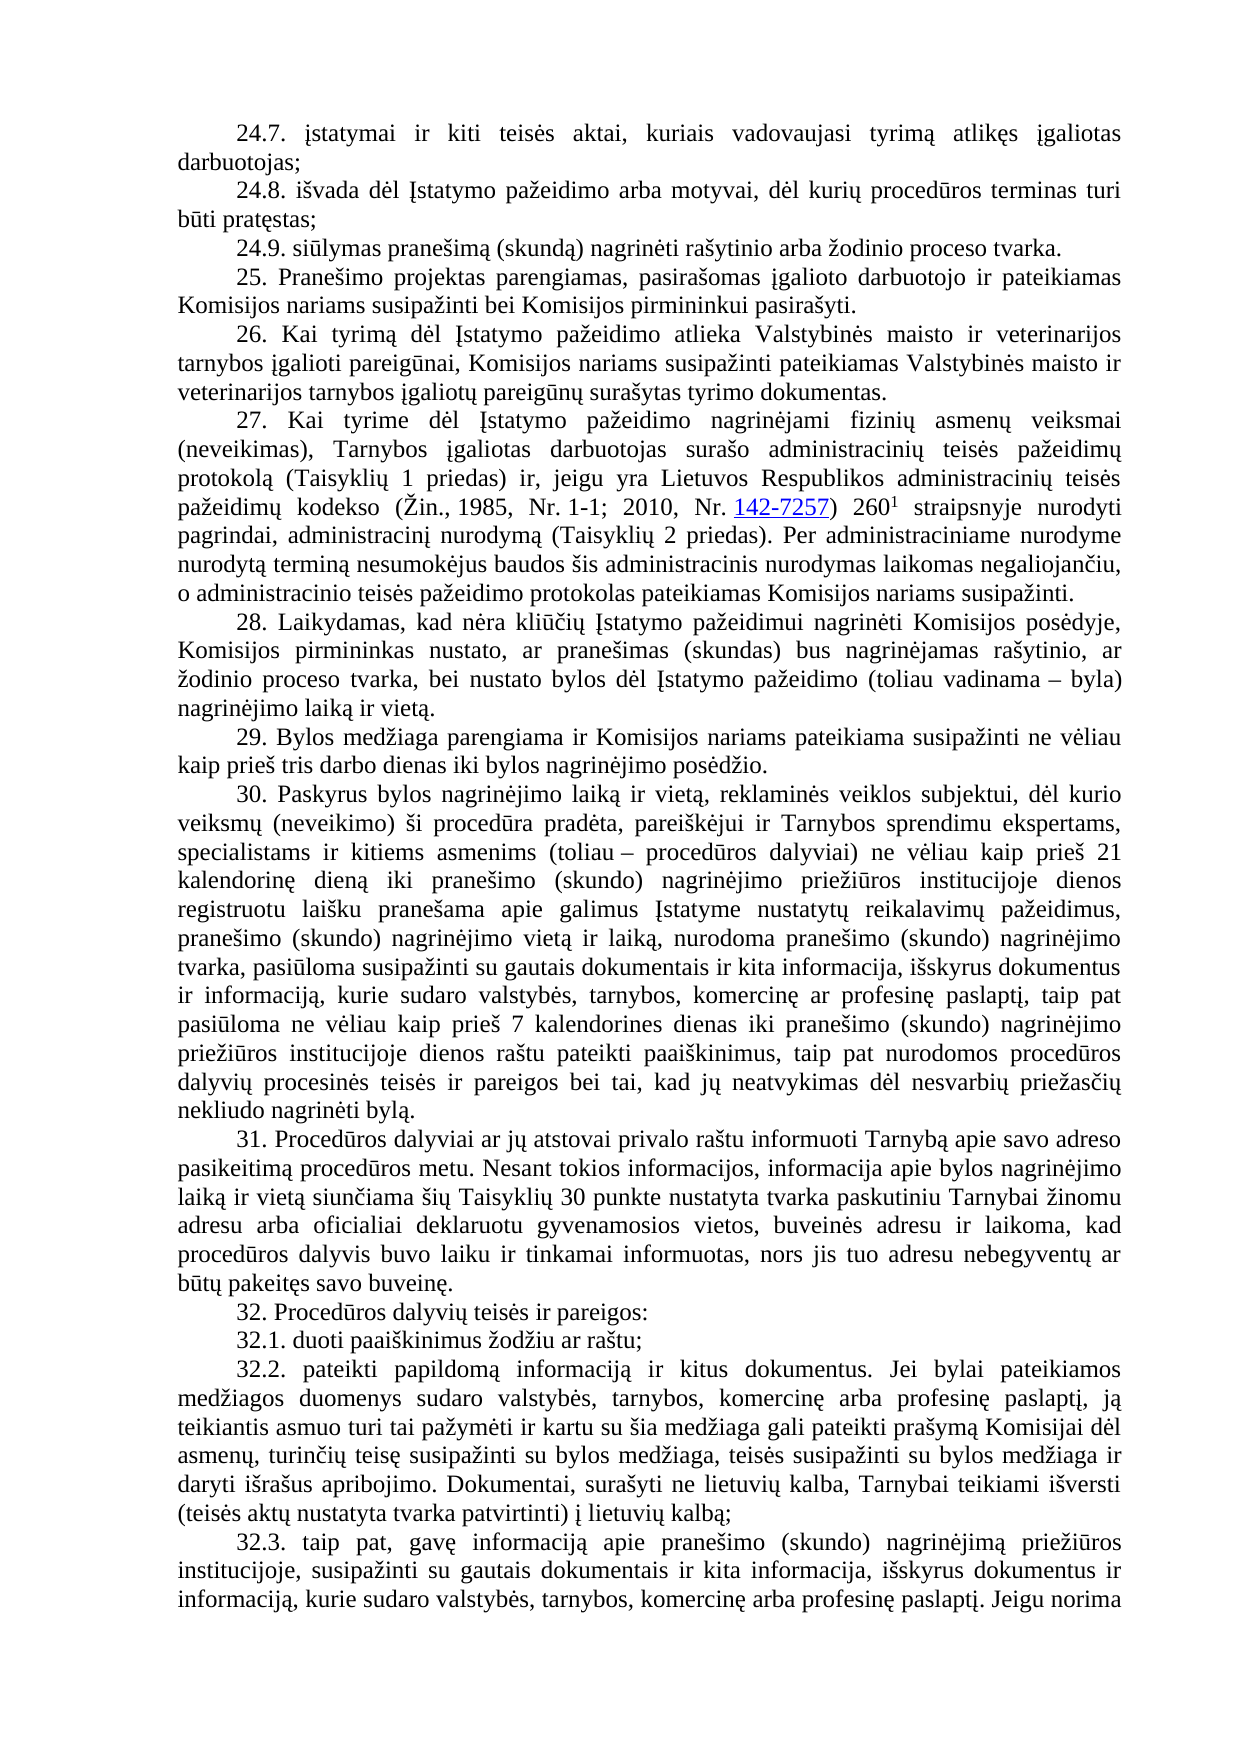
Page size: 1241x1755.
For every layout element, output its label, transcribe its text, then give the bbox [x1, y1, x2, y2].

text 26. Kai tyrimą dėl Įstatymo pažeidimo atlieka Valstybinės maisto ir veterinarijos tarnybos įgalioti pareigūnai, Komisijos nariams susipažinti pateikiamas Valstybinės maisto ir veterinarijos tarnybos įgaliotų pareigūnų surašytas tyrimo dokumentas. [177, 319, 1122, 406]
text 32.3. taip pat, gavę informaciją apie pranešimo (skundo) nagrinėjimą priežiūros institucijoje, susipažinti su gautais dokumentais ir kita informacija, išskyrus dokumentus ir informaciją, kurie sudaro valstybės, tarnybos, komercinę arba profesinę paslaptį. Jeigu norima [177, 1527, 1122, 1613]
text 24.9. siūlymas pranešimą (skundą) nagrinėti rašytinio arba žodinio proceso tvarka. [177, 233, 1122, 262]
text 24.7. įstatymai ir kiti teisės aktai, kuriais vadovaujasi tyrimą atlikęs įgaliotas darbuotojas; [177, 118, 1122, 176]
text 30. Paskyrus bylos nagrinėjimo laiką ir vietą, reklaminės veiklos subjektui, dėl kurio veiksmų (neveikimo) ši procedūra pradėta, pareiškėjui ir Tarnybos sprendimu ekspertams, specialistams ir kitiems asmenims (toliau – procedūros dalyviai) ne vėliau kaip prieš 21 kalendorinę dieną iki pranešimo (skundo) nagrinėjimo priežiūros institucijoje dienos registruotu laišku pranešama apie galimus Įstatyme nustatytų reikalavimų pažeidimus, pranešimo (skundo) nagrinėjimo vietą ir laiką, nurodoma pranešimo (skundo) nagrinėjimo tvarka, pasiūloma susipažinti su gautais dokumentais ir kita informacija, išskyrus dokumentus ir informaciją, kurie sudaro valstybės, tarnybos, komercinę ar profesinę paslaptį, taip pat pasiūloma ne vėliau kaip prieš 7 kalendorines dienas iki pranešimo (skundo) nagrinėjimo priežiūros institucijoje dienos raštu pateikti paaiškinimus, taip pat nurodomos procedūros dalyvių procesinės teisės ir pareigos bei tai, kad jų neatvykimas dėl nesvarbių priežasčių nekliudo nagrinėti bylą. [177, 779, 1122, 1124]
text 25. Pranešimo projektas parengiamas, pasirašomas įgalioto darbuotojo ir pateikiamas Komisijos nariams susipažinti bei Komisijos pirmininkui pasirašyti. [177, 262, 1122, 319]
text 29. Bylos medžiaga parengiama ir Komisijos nariams pateikiama susipažinti ne vėliau kaip prieš tris darbo dienas iki bylos nagrinėjimo posėdžio. [177, 722, 1122, 779]
text 28. Laikydamas, kad nėra kliūčių Įstatymo pažeidimui nagrinėti Komisijos posėdyje, Komisijos pirmininkas nustato, ar pranešimas (skundas) bus nagrinėjamas rašytinio, ar žodinio proceso tvarka, bei nustato bylos dėl Įstatymo pažeidimo (toliau vadinama – byla) nagrinėjimo laiką ir vietą. [177, 607, 1122, 722]
text 27. Kai tyrime dėl Įstatymo pažeidimo nagrinėjami fizinių asmenų veiksmai (neveikimas), Tarnybos įgaliotas darbuotojas surašo administracinių teisės pažeidimų protokolą (Taisyklių 1 priedas) ir, jeigu yra Lietuvos Respublikos administracinių teisės pažeidimų kodekso (Žin., 1985, Nr. 1-1; 2010, Nr. 142-7257) 2601 straipsnyje nurodyti pagrindai, administracinį nurodymą (Taisyklių 2 priedas). Per administraciniame nurodyme nurodytą terminą nesumokėjus baudos šis administracinis nurodymas laikomas negaliojančiu, o administracinio teisės pažeidimo protokolas pateikiamas Komisijos nariams susipažinti. [177, 406, 1122, 607]
text 32.1. duoti paaiškinimus žodžiu ar raštu; [177, 1326, 1122, 1354]
text 24.8. išvada dėl Įstatymo pažeidimo arba motyvai, dėl kurių procedūros terminas turi būti pratęstas; [177, 176, 1122, 233]
text 32. Procedūros dalyvių teisės ir pareigos: [177, 1297, 1122, 1326]
text 32.2. pateikti papildomą informaciją ir kitus dokumentus. Jei bylai pateikiamos medžiagos duomenys sudaro valstybės, tarnybos, komercinę arba profesinę paslaptį, ją teikiantis asmuo turi tai pažymėti ir kartu su šia medžiaga gali pateikti prašymą Komisijai dėl asmenų, turinčių teisę susipažinti su bylos medžiaga, teisės susipažinti su bylos medžiaga ir daryti išrašus apribojimo. Dokumentai, surašyti ne lietuvių kalba, Tarnybai teikiami išversti (teisės aktų nustatyta tvarka patvirtinti) į lietuvių kalbą; [177, 1354, 1122, 1527]
text 31. Procedūros dalyviai ar jų atstovai privalo raštu informuoti Tarnybą apie savo adreso pasikeitimą procedūros metu. Nesant tokios informacijos, informacija apie bylos nagrinėjimo laiką ir vietą siunčiama šių Taisyklių 30 punkte nustatyta tvarka paskutiniu Tarnybai žinomu adresu arba oficialiai deklaruotu gyvenamosios vietos, buveinės adresu ir laikoma, kad procedūros dalyvis buvo laiku ir tinkamai informuotas, nors jis tuo adresu nebegyventų ar būtų pakeitęs savo buveinę. [177, 1124, 1122, 1297]
